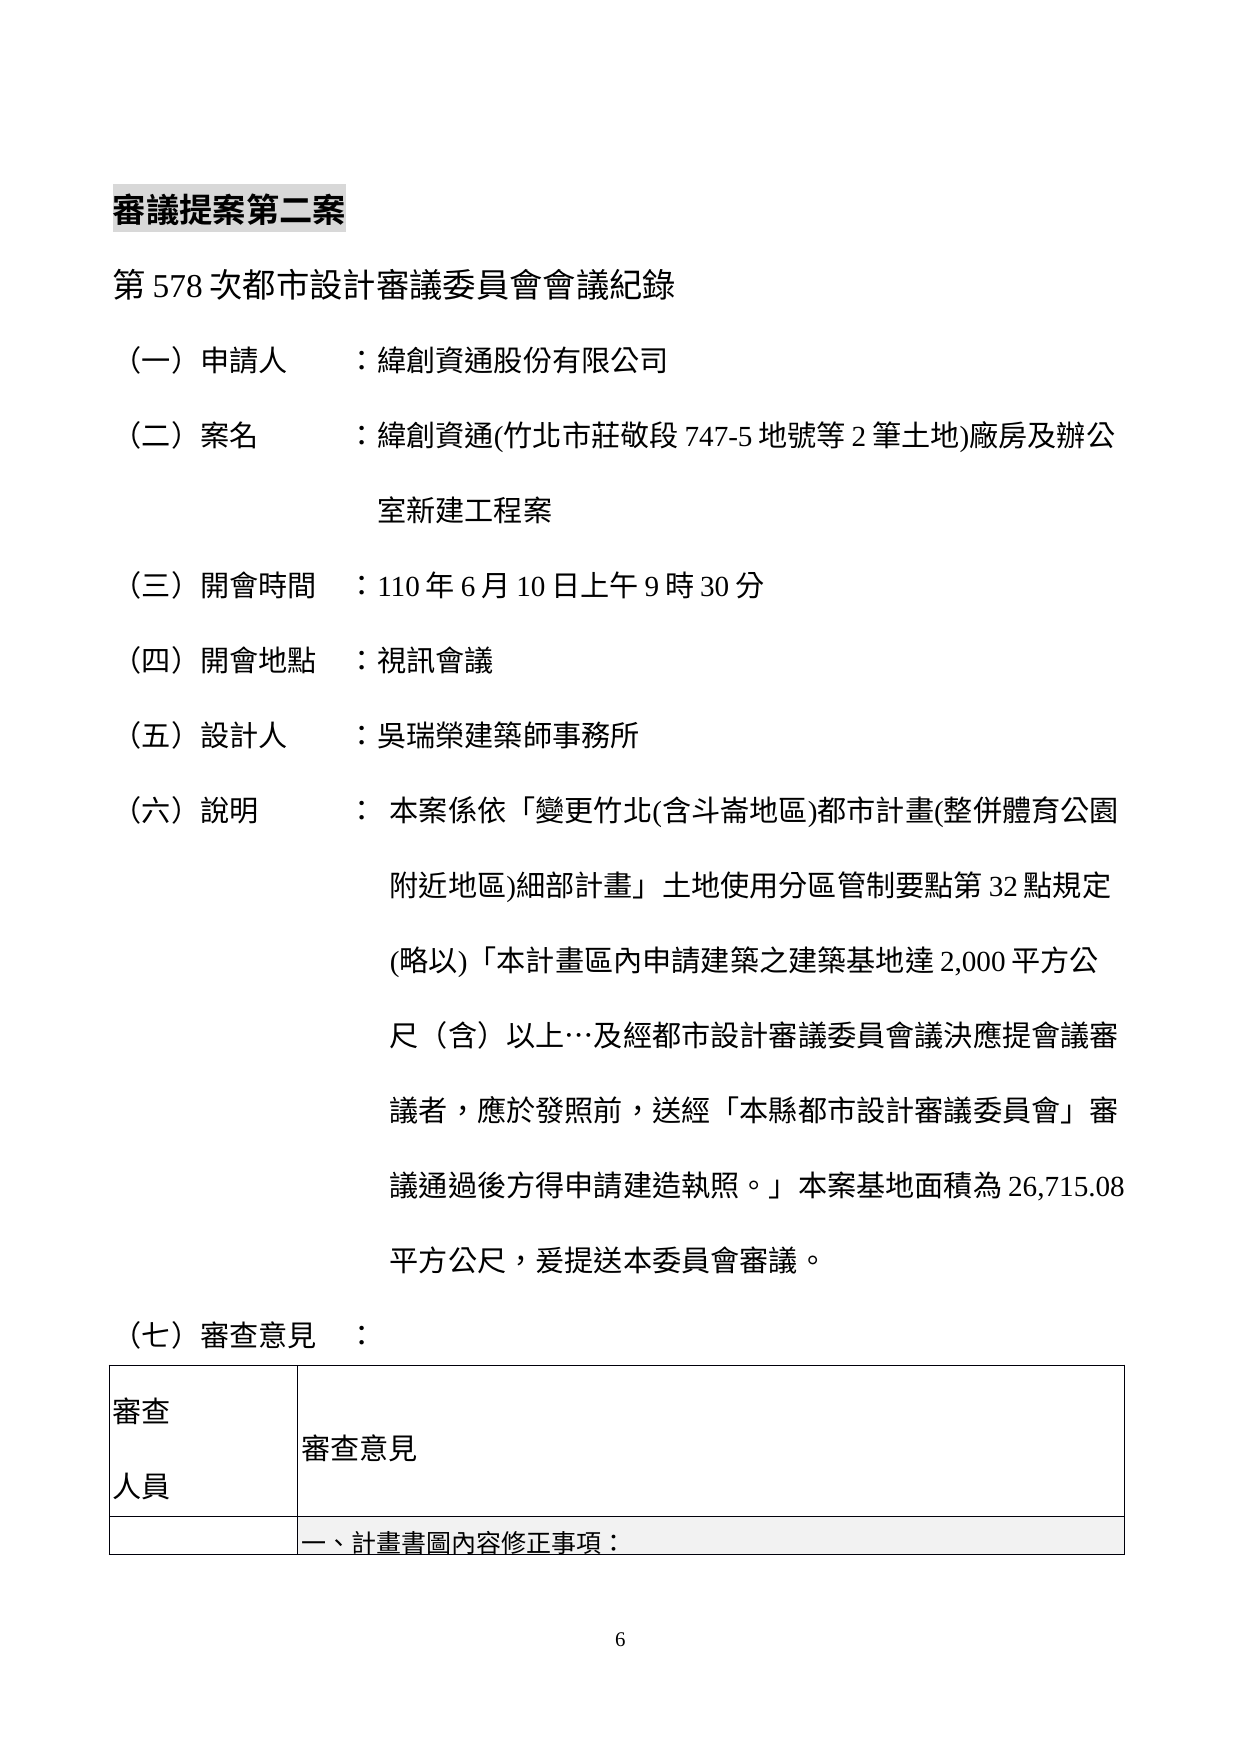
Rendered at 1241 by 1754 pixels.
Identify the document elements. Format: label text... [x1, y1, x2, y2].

table_cell 設計人 [201, 690, 349, 764]
table_cell [378, 1290, 1136, 1364]
text 第578次都市設計審議委員會會議紀錄 [112, 239, 1128, 314]
table_cell 開會時間 [201, 540, 349, 614]
table_header 緯創資通股份有限公司 [378, 315, 1136, 389]
table_cell 視訊會議 [378, 615, 1136, 689]
text 審議提案第二案 [112, 164, 1128, 239]
table_header 申請人 [201, 315, 349, 389]
table_cell （七） [101, 1290, 201, 1364]
table_cell （二） [101, 390, 201, 539]
table_header ： [349, 315, 378, 389]
table_cell 開會地點 [201, 615, 349, 689]
table_cell [110, 1517, 297, 1554]
table_header 審查意見 [298, 1366, 1124, 1516]
table_cell （四） [101, 615, 201, 689]
table_cell 吳瑞榮建築師事務所 [378, 690, 1136, 764]
table_header （一） [101, 315, 201, 389]
table_cell 案名 [201, 390, 349, 539]
table_cell （五） [101, 690, 201, 764]
table_cell ： [349, 690, 378, 764]
table_cell ： [349, 390, 378, 539]
table_header 審查 人員 [110, 1366, 297, 1516]
table_cell ： [349, 1290, 378, 1364]
table_cell 本案係依「變更竹北(含斗崙地區)都市計畫(整併體育公園附近地區)細部計畫」土地使用分區管制要點第32點規定(略以)「本計畫區內申請建築之建築基地達2,000平方公尺（含）以上…及經都市設計審議委員會議決應提會議審議者，應於發照前，送經「本縣都市設計審議委員會」審議通過後方得申請建造執照。」本案基地面積為26,715.08平方公尺，爰提送本委員會審議。 [378, 765, 1136, 1289]
table_cell （三） [101, 540, 201, 614]
table_cell 緯創資通(竹北市莊敬段747-5地號等2筆土地)廠房及辦公室新建工程案 [378, 390, 1136, 539]
table_cell 審查意見 [201, 1290, 349, 1364]
table_cell ： [349, 765, 378, 1289]
table_cell 說明 [201, 765, 349, 1289]
table_cell 一、計畫書圖內容修正事項： [298, 1517, 1124, 1554]
table_cell ： [349, 615, 378, 689]
table_cell （六） [101, 765, 201, 1289]
table_cell ： [349, 540, 378, 614]
table_cell 110年6月10日上午9時30分 [378, 540, 1136, 614]
